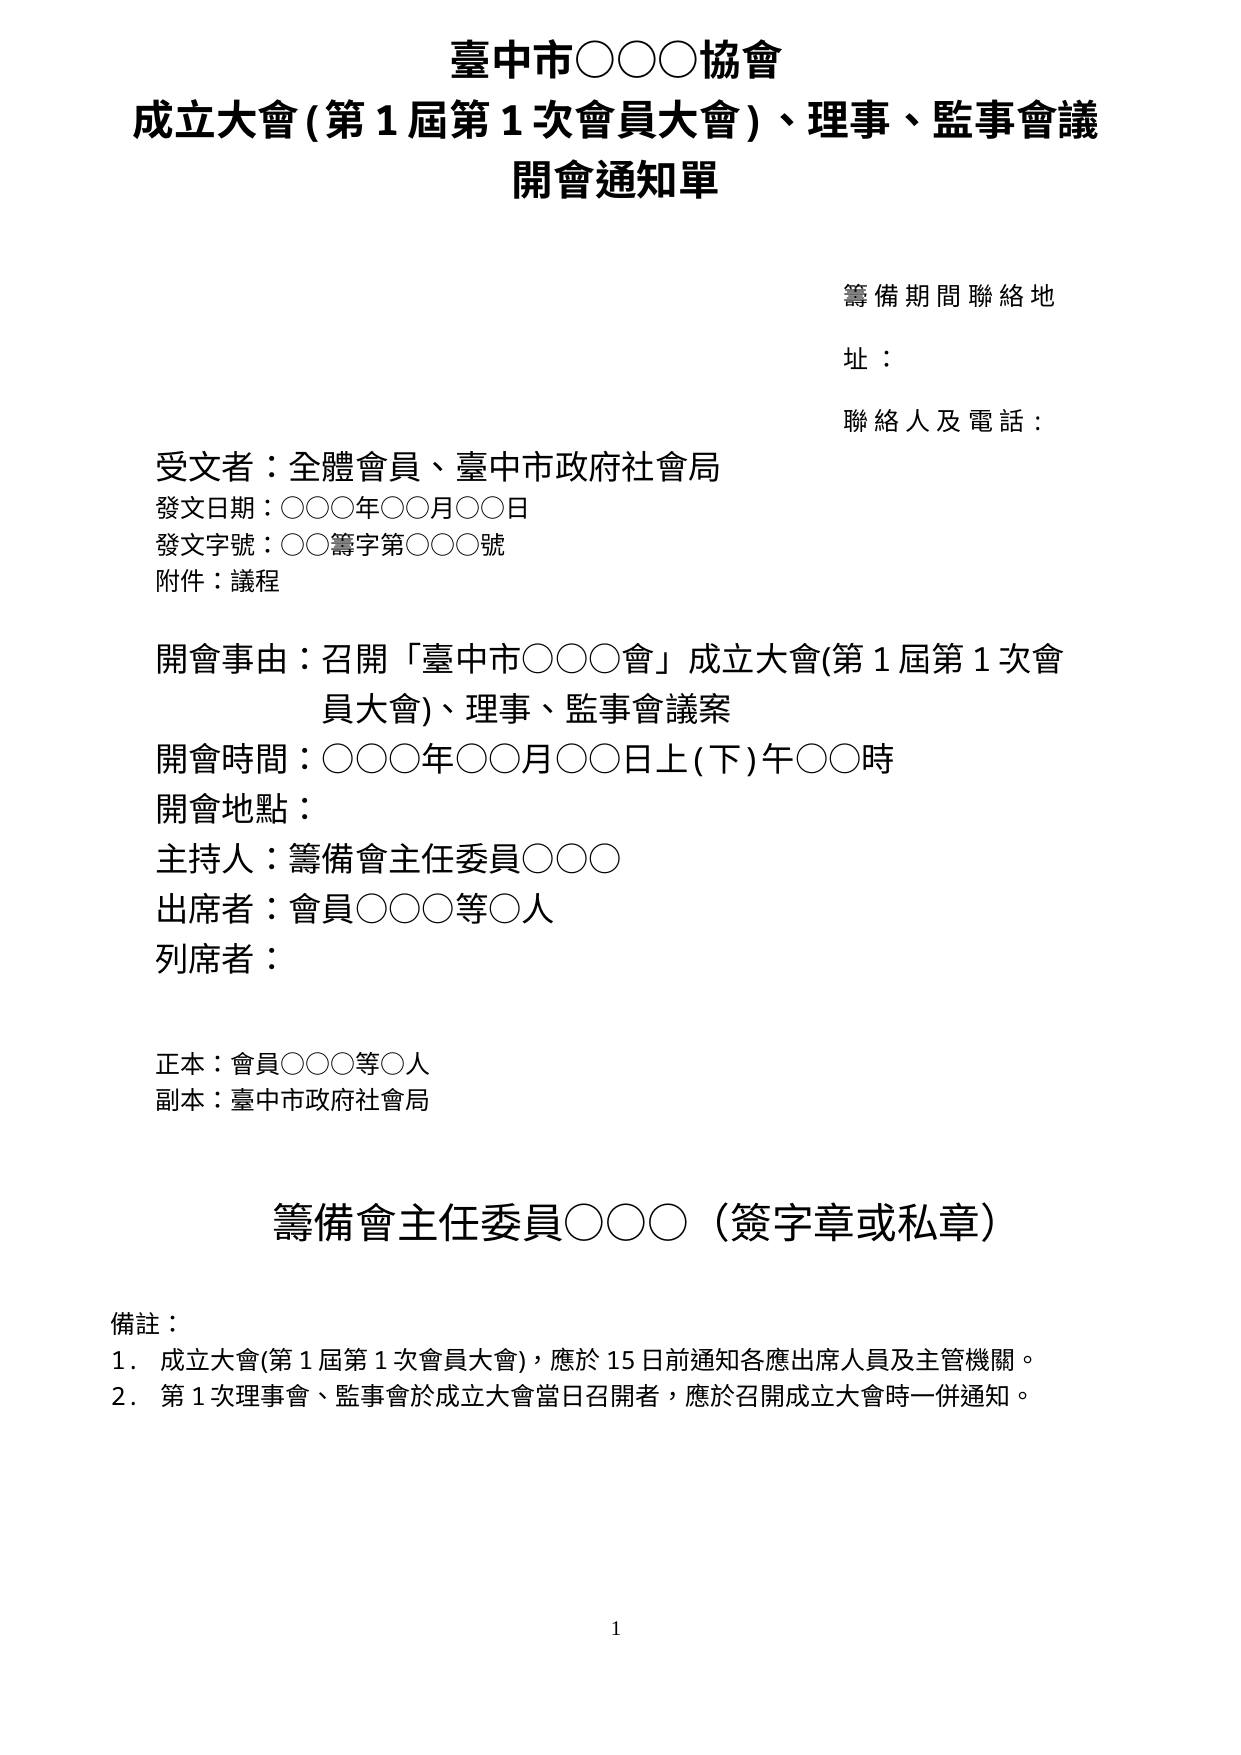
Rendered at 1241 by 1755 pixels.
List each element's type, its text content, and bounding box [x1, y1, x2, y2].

subtitle 成立大會(第1屆第1次會員大會)、理事、監事會議 [111, 87, 1121, 147]
text 籌備會主任委員○○○（簽字章或私章） [111, 1179, 1121, 1242]
text 正本：會員○○○等○人 [155, 1044, 1077, 1080]
text 籌備期間聯絡地址： [834, 253, 1077, 378]
text 開會地點： [155, 782, 1077, 832]
text 發文字號：○○籌字第○○○號 [155, 525, 1077, 561]
text 臺中市○○○協會 [111, 27, 1121, 87]
list 第1次理事會、監事會於成立大會當日召開者，應於召開成立大會時一併通知。 [111, 1377, 1121, 1413]
text 開會時間：○○○年○○月○○日上(下)午○○時 [155, 732, 1077, 782]
text 受文者：全體會員、臺中市政府社會局 [155, 441, 1077, 489]
subtitle 開會通知單 [111, 147, 1121, 208]
text 發文日期：○○○年○○月○○日 [155, 489, 1077, 525]
text 開會事由：召開「臺中市○○○會」成立大會(第1屆第1次會員大會)、理事、監事會議案 [155, 632, 1077, 732]
text 列席者： [155, 932, 1077, 982]
text 備註： [111, 1304, 1121, 1340]
text 聯絡人及電話: [834, 378, 1077, 441]
text 出席者：會員○○○等○人 [155, 882, 1077, 932]
list 成立大會(第1屆第1次會員大會)，應於15日前通知各應出席人員及主管機關。 [111, 1340, 1121, 1377]
text 副本：臺中市政府社會局 [155, 1080, 1077, 1117]
text 主持人：籌備會主任委員○○○ [155, 832, 1077, 882]
text 附件：議程 [155, 561, 1077, 598]
